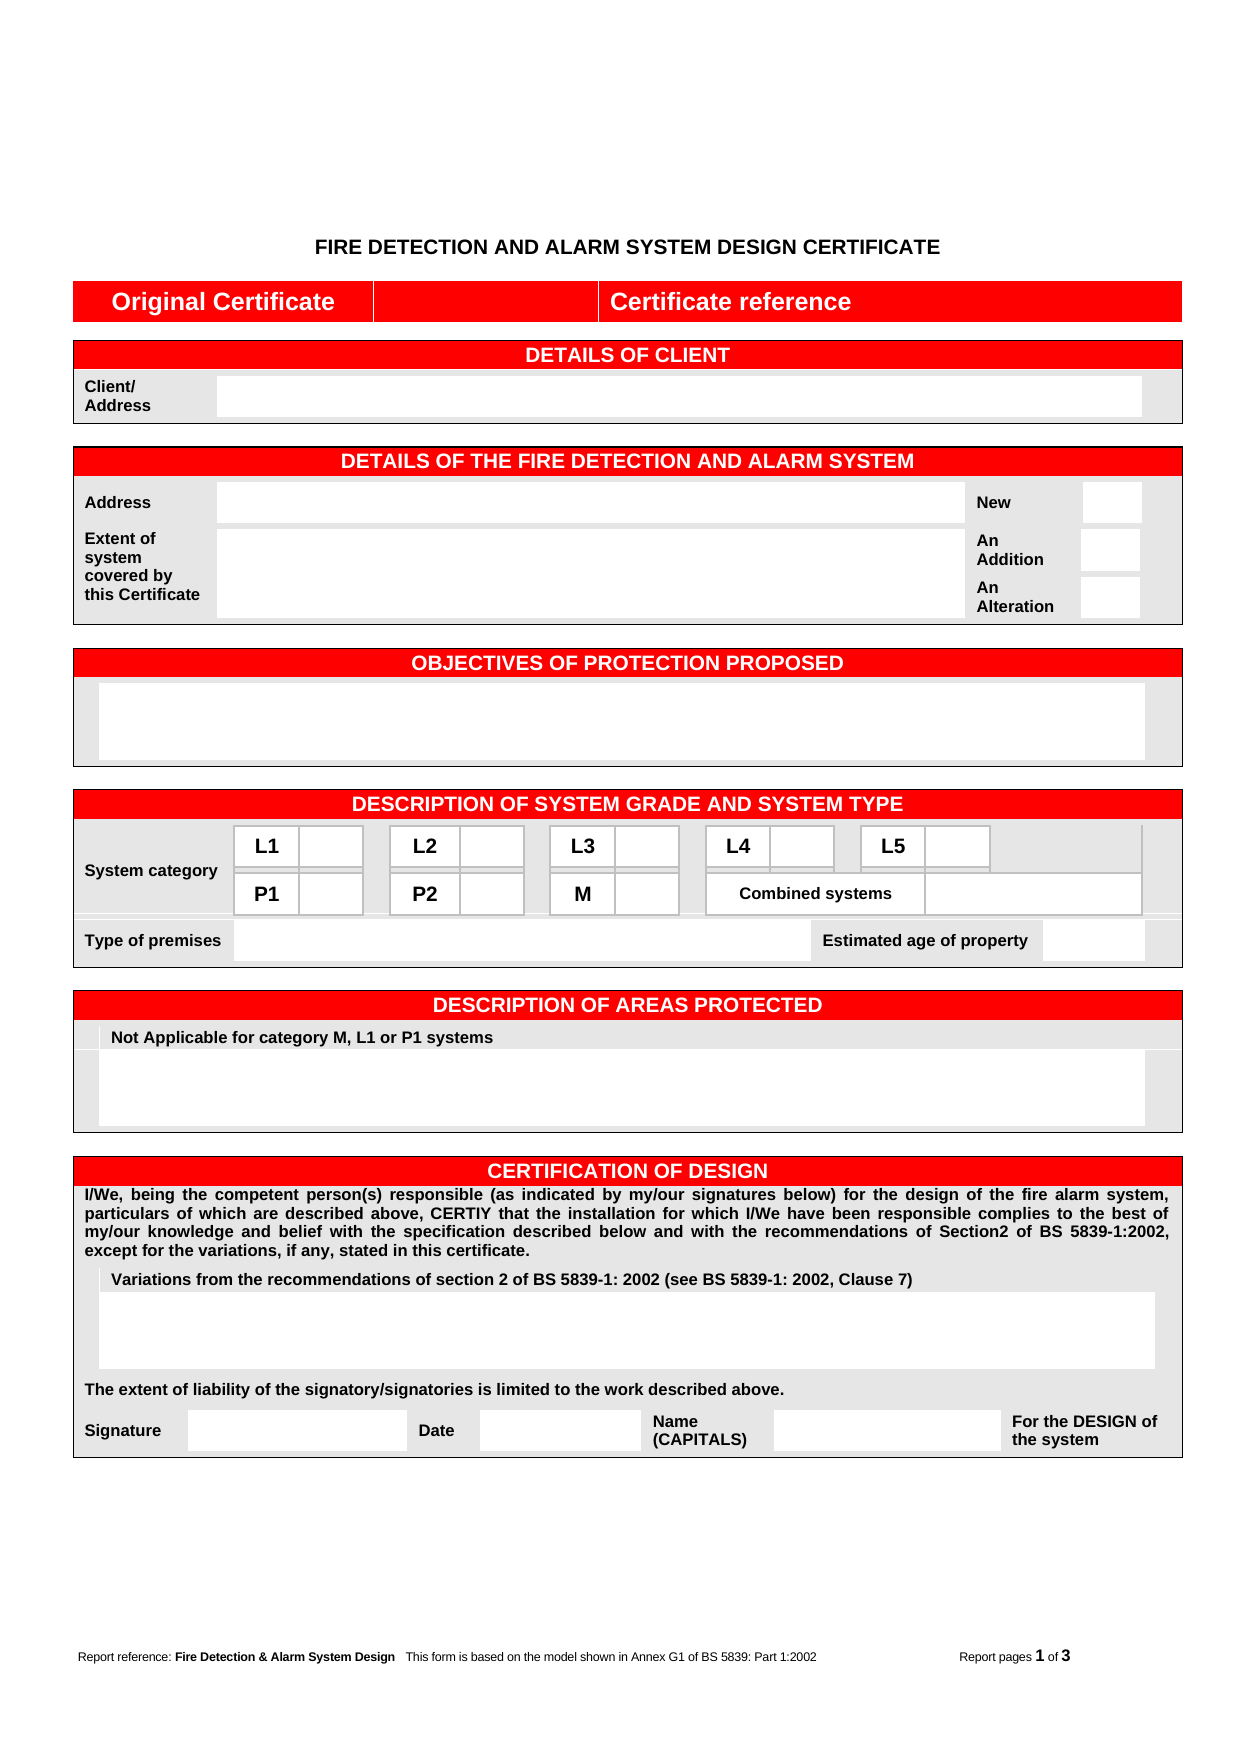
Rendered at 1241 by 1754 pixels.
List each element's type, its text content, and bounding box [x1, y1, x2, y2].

table_cell [74, 417, 1182, 423]
table_cell [73, 1133, 1182, 1156]
table_header L3 [551, 827, 614, 866]
table_cell [234, 920, 811, 961]
table_cell [1155, 1292, 1182, 1369]
table_cell [926, 868, 989, 872]
table_cell [525, 872, 549, 913]
table_header [525, 825, 549, 866]
table_cell Certificate reference [599, 281, 866, 322]
table_cell Date [407, 1410, 480, 1451]
table_cell [74, 1451, 1182, 1457]
table_cell Extent of system covered by this Certificate [74, 529, 217, 618]
table_cell Combined systems [707, 874, 924, 913]
table_cell [680, 872, 705, 913]
table_cell [74, 760, 1182, 766]
table_cell [74, 683, 99, 760]
table_cell [189, 1410, 407, 1451]
table_cell [991, 866, 1141, 872]
table_cell [73, 424, 1182, 446]
table_cell [74, 1026, 99, 1049]
table_cell [73, 322, 1182, 340]
table_cell [616, 874, 678, 913]
table_cell [364, 872, 389, 913]
table_header [835, 825, 860, 866]
table_cell [100, 683, 1145, 760]
table_cell An Alteration [965, 577, 1081, 618]
table_cell [364, 866, 389, 872]
table_cell [100, 1292, 1155, 1369]
table_cell [73, 968, 1182, 990]
table_cell CERTIFICATION OF DESIGN [74, 1157, 1182, 1186]
table_cell [680, 866, 705, 872]
table_cell [300, 868, 362, 872]
table_cell Signature [74, 1410, 188, 1451]
table_header [991, 825, 1141, 866]
table_cell [74, 1292, 99, 1369]
table_cell [866, 281, 1182, 322]
table_cell [616, 868, 678, 872]
table_cell [1142, 376, 1182, 417]
table_cell [300, 874, 362, 913]
table_header [1140, 529, 1182, 571]
table_cell [707, 868, 769, 872]
table_cell [1145, 683, 1182, 760]
table_cell [74, 1050, 99, 1126]
table_cell [1083, 482, 1142, 523]
table_cell [1145, 920, 1182, 961]
table_header [300, 827, 362, 866]
table_cell DETAILS OF CLIENT [74, 341, 1182, 369]
table_cell Variations from the recommendations of section 2 of BS 5839-1: 2002 (see BS 5839-1: 2002, Clause 7) [100, 1268, 1155, 1292]
table_cell Address [74, 482, 217, 523]
table_cell [74, 523, 1182, 529]
table_header FIRE DETECTION AND ALARM SYSTEM DESIGN CERTIFICATE [73, 213, 1182, 281]
table_cell [1081, 577, 1140, 618]
table_header L2 [391, 827, 459, 866]
table_cell [461, 874, 523, 913]
table_cell OBJECTIVES OF PROTECTION PROPOSED [74, 649, 1182, 677]
table_header [771, 827, 833, 866]
table_cell [1145, 1026, 1182, 1049]
table_cell [1142, 482, 1182, 523]
table_header L1 [235, 827, 298, 866]
table_header [680, 825, 705, 866]
table_cell [862, 868, 924, 872]
table_cell The extent of liability of the signatory/signatories is limited to the work described above. [74, 1369, 1182, 1410]
table_cell M [551, 874, 614, 913]
table_cell [74, 618, 1182, 624]
table_cell [835, 866, 860, 872]
table_cell [1140, 577, 1182, 618]
table_cell [551, 868, 614, 872]
table_cell P2 [391, 874, 459, 913]
table_cell [74, 961, 1182, 967]
table_cell Not Applicable for category M, L1 or P1 systems [100, 1026, 1145, 1049]
table_header [1081, 529, 1140, 571]
table_cell System category [74, 825, 233, 913]
table_cell DESCRIPTION OF AREAS PROTECTED [74, 991, 1182, 1020]
table_cell [73, 625, 1182, 647]
table_cell [461, 868, 523, 872]
table_cell [74, 1126, 1182, 1132]
table_cell [74, 370, 1182, 376]
table_header [1143, 825, 1182, 866]
table_cell [217, 529, 965, 618]
table_cell [1043, 920, 1145, 961]
table_cell [74, 677, 1182, 683]
table_cell [74, 1020, 1182, 1026]
table_cell [235, 868, 298, 872]
table_header [616, 827, 678, 866]
table_cell [965, 571, 1182, 577]
table_header [364, 825, 389, 866]
table_cell [74, 476, 1182, 482]
table_cell [480, 1410, 641, 1451]
table_cell [100, 1050, 1145, 1126]
table_cell [926, 874, 1141, 913]
table_cell [73, 767, 1182, 789]
table_cell [74, 1268, 99, 1292]
table_cell DESCRIPTION OF SYSTEM GRADE AND SYSTEM TYPE [74, 790, 1182, 819]
table_header [461, 827, 523, 866]
table_cell [217, 376, 1142, 417]
table_header L4 [707, 827, 769, 866]
table_header An Addition [965, 529, 1081, 571]
table_header L5 [862, 827, 924, 866]
table_cell [1143, 866, 1182, 872]
table_cell [774, 1410, 1001, 1451]
table_cell [374, 281, 598, 322]
table_cell [391, 868, 459, 872]
table_cell [771, 868, 833, 872]
table_cell [1155, 1268, 1182, 1292]
table_cell [1143, 872, 1182, 913]
table_cell Original Certificate [73, 281, 373, 322]
table_cell Client/ Address [74, 376, 217, 417]
table_cell For the DESIGN of the system [1001, 1410, 1182, 1451]
table_cell Name (CAPITALS) [641, 1410, 774, 1451]
table_cell [74, 819, 1182, 825]
table_cell DETAILS OF THE FIRE DETECTION AND ALARM SYSTEM [74, 448, 1182, 476]
table_cell Estimated age of property [811, 920, 1043, 961]
table_cell [1145, 1050, 1182, 1126]
table_cell I/We, being the competent person(s) responsible (as indicated by my/our signatures below) for the design of the fire alarm system, particulars of which are described above, CERTIY that the installation for which I/We have been responsible complies to the best of my/our knowledge and belief with the specification described below and with the recommendations of Section2 of BS 5839-1:2002, except for the variations, if any, stated in this certificate. [74, 1186, 1182, 1268]
table_cell P1 [235, 874, 298, 913]
table_cell [217, 482, 965, 523]
table_header [926, 827, 989, 866]
table_cell [74, 914, 1182, 919]
table_cell Type of premises [74, 920, 234, 961]
table_cell New [965, 482, 1083, 523]
table_cell [525, 866, 549, 872]
